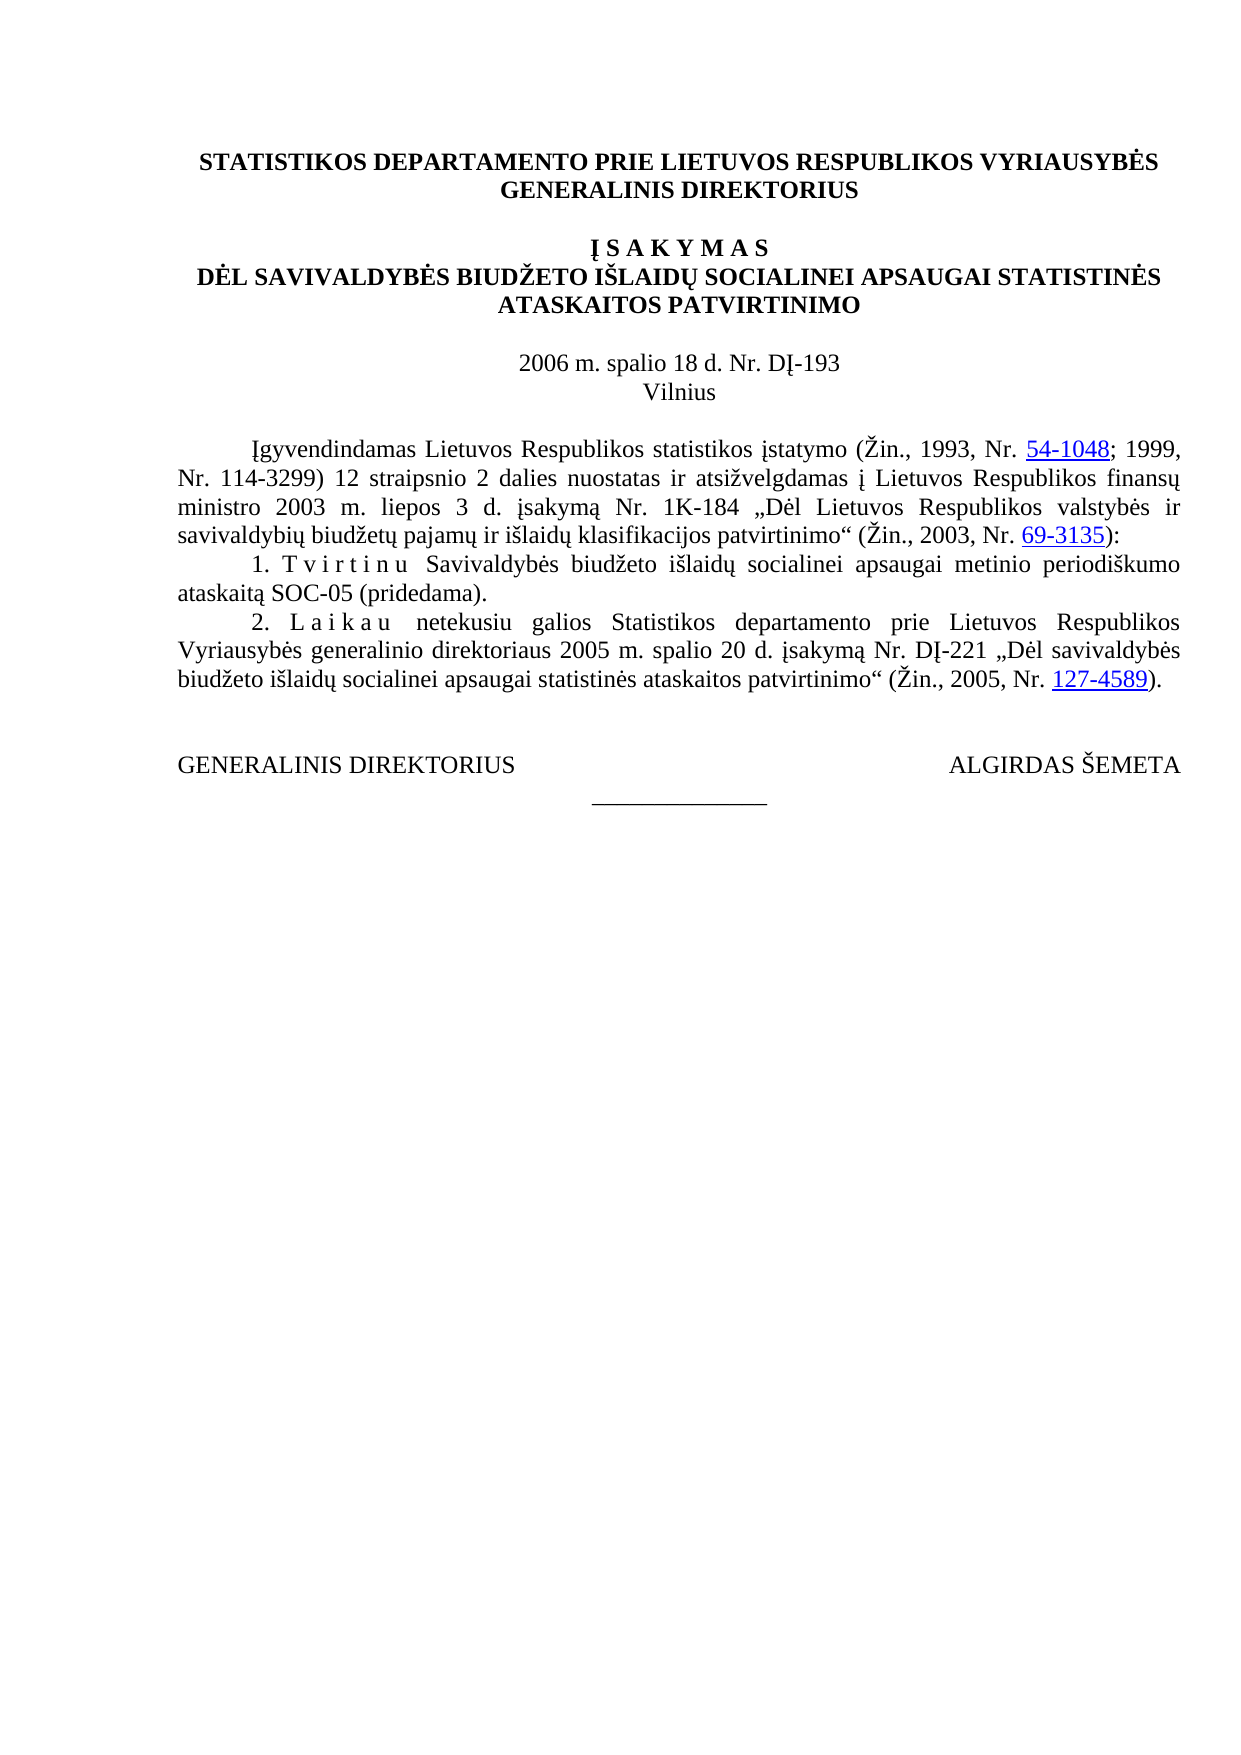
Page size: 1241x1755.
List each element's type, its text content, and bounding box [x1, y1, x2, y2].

text Vilnius [177, 377, 1181, 406]
text GENERALINIS DIREKTORIUS ALGIRDAS ŠEMETA [177, 751, 1181, 779]
text 1. Tvirtinu Savivaldybės biudžeto išlaidų socialinei apsaugai metinio periodiškumo ataskaitą SOC-05 (pridedama). [177, 549, 1181, 607]
text STATISTIKOS DEPARTAMENTO PRIE LIETUVOS RESPUBLIKOS VYRIAUSYBĖS GENERALINIS DIREKTORIUS [177, 147, 1181, 204]
text Į S A K Y M A S [177, 233, 1181, 262]
text Įgyvendindamas Lietuvos Respublikos statistikos įstatymo (Žin., 1993, Nr. 54-1048; 1999, Nr. 114-3299) 12 straipsnio 2 dalies nuostatas ir atsižvelgdamas į Lietuvos Respublikos finansų ministro 2003 m. liepos 3 d. įsakymą Nr. 1K-184 „Dėl Lietuvos Respublikos valstybės ir savivaldybių biudžetų pajamų ir išlaidų klasifikacijos patvirtinimo“ (Žin., 2003, Nr. 69-3135): [177, 434, 1181, 549]
text 2. Laikau netekusiu galios Statistikos departamento prie Lietuvos Respublikos Vyriausybės generalinio direktoriaus 2005 m. spalio 20 d. įsakymą Nr. DĮ-221 „Dėl savivaldybės biudžeto išlaidų socialinei apsaugai statistinės ataskaitos patvirtinimo“ (Žin., 2005, Nr. 127-4589). [177, 607, 1181, 693]
text 2006 m. spalio 18 d. Nr. DĮ-193 [177, 348, 1181, 377]
text DĖL SAVIVALDYBĖS BIUDŽETO IŠLAIDŲ SOCIALINEI APSAUGAI STATISTINĖS ATASKAITOS PATVIRTINIMO [177, 262, 1181, 319]
text ______________ [177, 779, 1181, 808]
